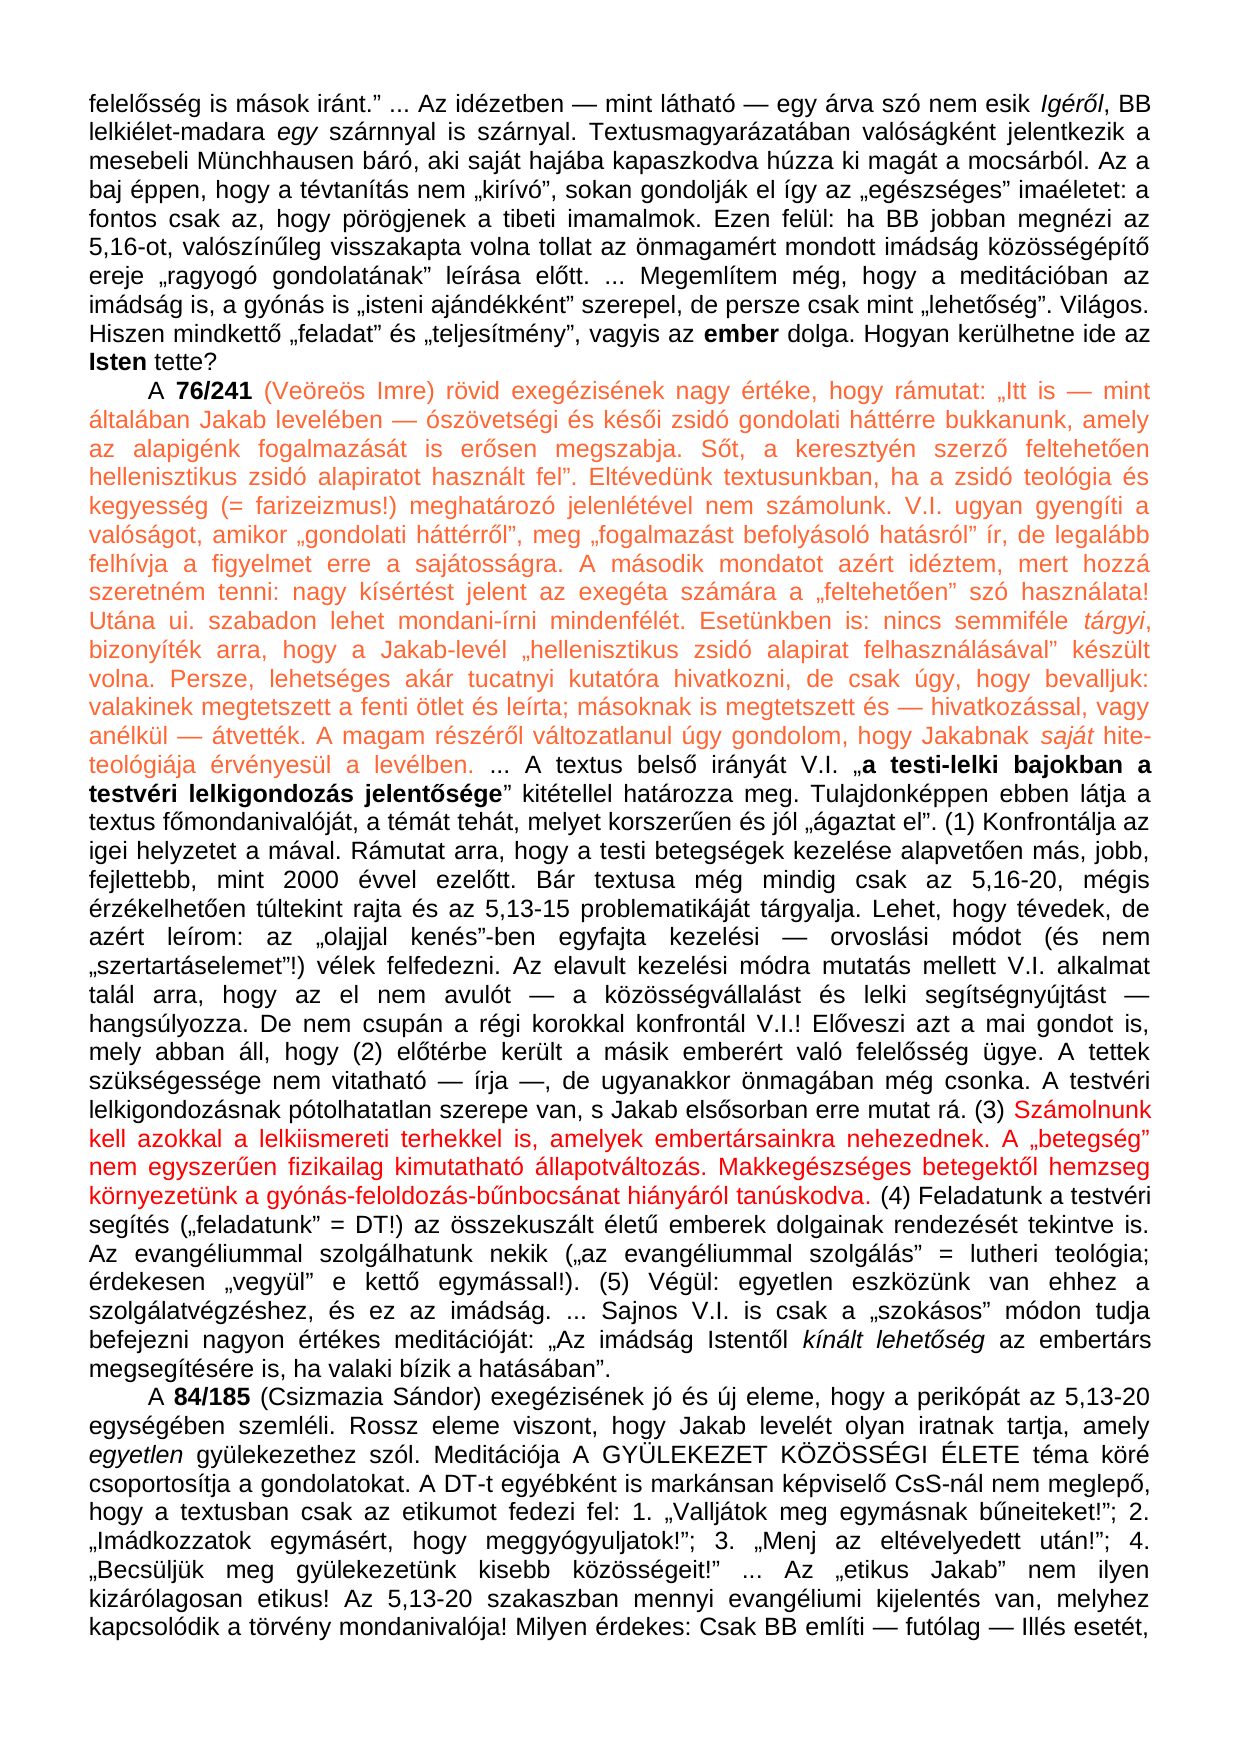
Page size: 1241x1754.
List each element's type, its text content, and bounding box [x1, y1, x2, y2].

text A 84/185 (Csizmazia Sándor) exegézisének jó és új eleme, hogy a perikópát az 5,13-20 egységében szemléli. Rossz eleme viszont, hogy Jakab levelét olyan iratnak tartja, amely egyetlen gyülekezethez szól. Meditációja A GYÜLEKEZET KÖZÖSSÉGI ÉLETE téma köré csoportosítja a gondolatokat. A DT‑t egyébként is markánsan képviselő CsS-nál nem meglepő, hogy a textusban csak az etikumot fedezi fel: 1. „Valljátok meg egymásnak bűneiteket!”; 2. „Imádkozzatok egymásért, hogy meggyógyuljatok!”; 3. „Menj az eltévelyedett után!”; 4. „Becsüljük meg gyülekezetünk kisebb közösségeit!” ... Az „etikus Jakab” nem ilyen kizárólagosan etikus! Az 5,13-20 szakaszban mennyi evangéliumi kijelentés van, melyhez kapcsolódik a törvény mondanivalója! Milyen érdekes: Csak BB említi ― futólag ― Illés esetét, [88, 1382, 1152, 1641]
text A 76/241 (Veöreös Imre) rövid exegézisének nagy értéke, hogy rámutat: „Itt is ― mint általában Jakab levelében ― ószövetségi és késői zsidó gondolati háttérre bukkanunk, amely az alapigénk fogalmazását is erősen megszabja. Sőt, a keresztyén szerző feltehetően hellenisztikus zsidó alapiratot használt fel”. Eltévedünk textusunkban, ha a zsidó teológia és kegyesség (= farizeizmus!) meghatározó jelenlétével nem számolunk. V.I. ugyan gyengíti a valóságot, amikor „gondolati háttérről”, meg „fogalmazást befolyásoló hatásról” ír, de legalább felhívja a figyelmet erre a sajátosságra. A második mondatot azért idéztem, mert hozzá szeretném tenni: nagy kísértést jelent az exegéta számára a „feltehetően” szó használata! Utána ui. szabadon lehet mondani-írni mindenfélét. Esetünkben is: nincs semmiféle tárgyi, bizonyíték arra, hogy a Jakab-levél „hellenisztikus zsidó alapirat felhasználásával” készült volna. Persze, lehetséges akár tucatnyi kutatóra hivatkozni, de csak úgy, hogy bevalljuk: valakinek megtetszett a fenti ötlet és leírta; másoknak is megtetszett és ― hivatkozással, vagy anélkül ― átvették. A magam részéről változatlanul úgy gondolom, hogy Jakabnak saját hite-teológiája érvényesül a levélben. ... A textus belső irányát V.I. „a testi-lelki bajokban a testvéri lelkigondozás jelentősége” kitétellel határozza meg. Tulajdonképpen ebben látja a textus főmondanivalóját, a témát tehát, melyet korszerűen és jól „ágaztat el”. (1) Konfrontálja az igei helyzetet a mával. Rámutat arra, hogy a testi betegségek kezelése alapvetően más, jobb, fejlettebb, mint 2000 évvel ezelőtt. Bár textusa még mindig csak az 5,16-20, mégis érzékelhetően túltekint rajta és az 5,13-15 problematikáját tárgyalja. Lehet, hogy tévedek, de azért leírom: az „olajjal kenés”-ben egyfajta kezelési ― orvoslási módot (és nem „szertartáselemet”!) vélek felfedezni. Az elavult kezelési módra mutatás mellett V.I. alkalmat talál arra, hogy az el nem avulót ― a közösségvállalást és lelki segítségnyújtást ― hangsúlyozza. De nem csupán a régi korokkal konfrontál V.I.! Előveszi azt a mai gondot is, mely abban áll, hogy (2) előtérbe került a másik emberért való felelősség ügye. A tettek szükségessége nem vitatható ― írja ―, de ugyanakkor önmagában még csonka. A testvéri lelkigondozásnak pótolhatatlan szerepe van, s Jakab elsősorban erre mutat rá. (3) Számolnunk kell azokkal a lelkiismereti terhekkel is, amelyek embertársainkra nehezednek. A „betegség” nem egyszerűen fizikailag kimutatható állapotváltozás. Makkegészséges betegektől hemzseg környezetünk a gyónás-feloldozás-bűnbocsánat hiányáról tanúskodva. (4) Feladatunk a testvéri segítés („feladatunk” = DT!) az összekuszált életű emberek dolgainak rendezését tekintve is. Az evangéliummal szolgálhatunk nekik („az evangéliummal szolgálás” = lutheri teológia; érdekesen „vegyül” e kettő egymással!). (5) Végül: egyetlen eszközünk van ehhez a szolgálatvégzéshez, és ez az imádság. ... Sajnos V.I. is csak a „szokásos” módon tudja befejezni nagyon értékes meditációját: „Az imádság Istentől kínált lehetőség az embertárs megsegítésére is, ha valaki bízik a hatásában”. [88, 376, 1152, 1382]
text felelősség is mások iránt.” ... Az idézetben ― mint látható ― egy árva szó nem esik Igéről, BB lelkiélet-madara egy szárnnyal is szárnyal. Textusmagyarázatában valóságként jelentkezik a mesebeli Münchhausen báró, aki saját hajába kapaszkodva húzza ki magát a mocsárból. Az a baj éppen, hogy a tévtanítás nem „kirívó”, sokan gondolják el így az „egészséges” imaéletet: a fontos csak az, hogy pörögjenek a tibeti imamalmok. Ezen felül: ha BB jobban megnézi az 5,16-ot, valószínűleg visszakapta volna tollat az önmagamért mondott imádság közösségépítő ereje „ragyogó gondolatának” leírása előtt. ... Megemlítem még, hogy a meditációban az imádság is, a gyónás is „isteni ajándékként” szerepel, de persze csak mint „lehetőség”. Világos. Hiszen mindkettő „feladat” és „teljesítmény”, vagyis az ember dolga. Hogyan kerülhetne ide az Isten tette? [88, 88, 1152, 376]
